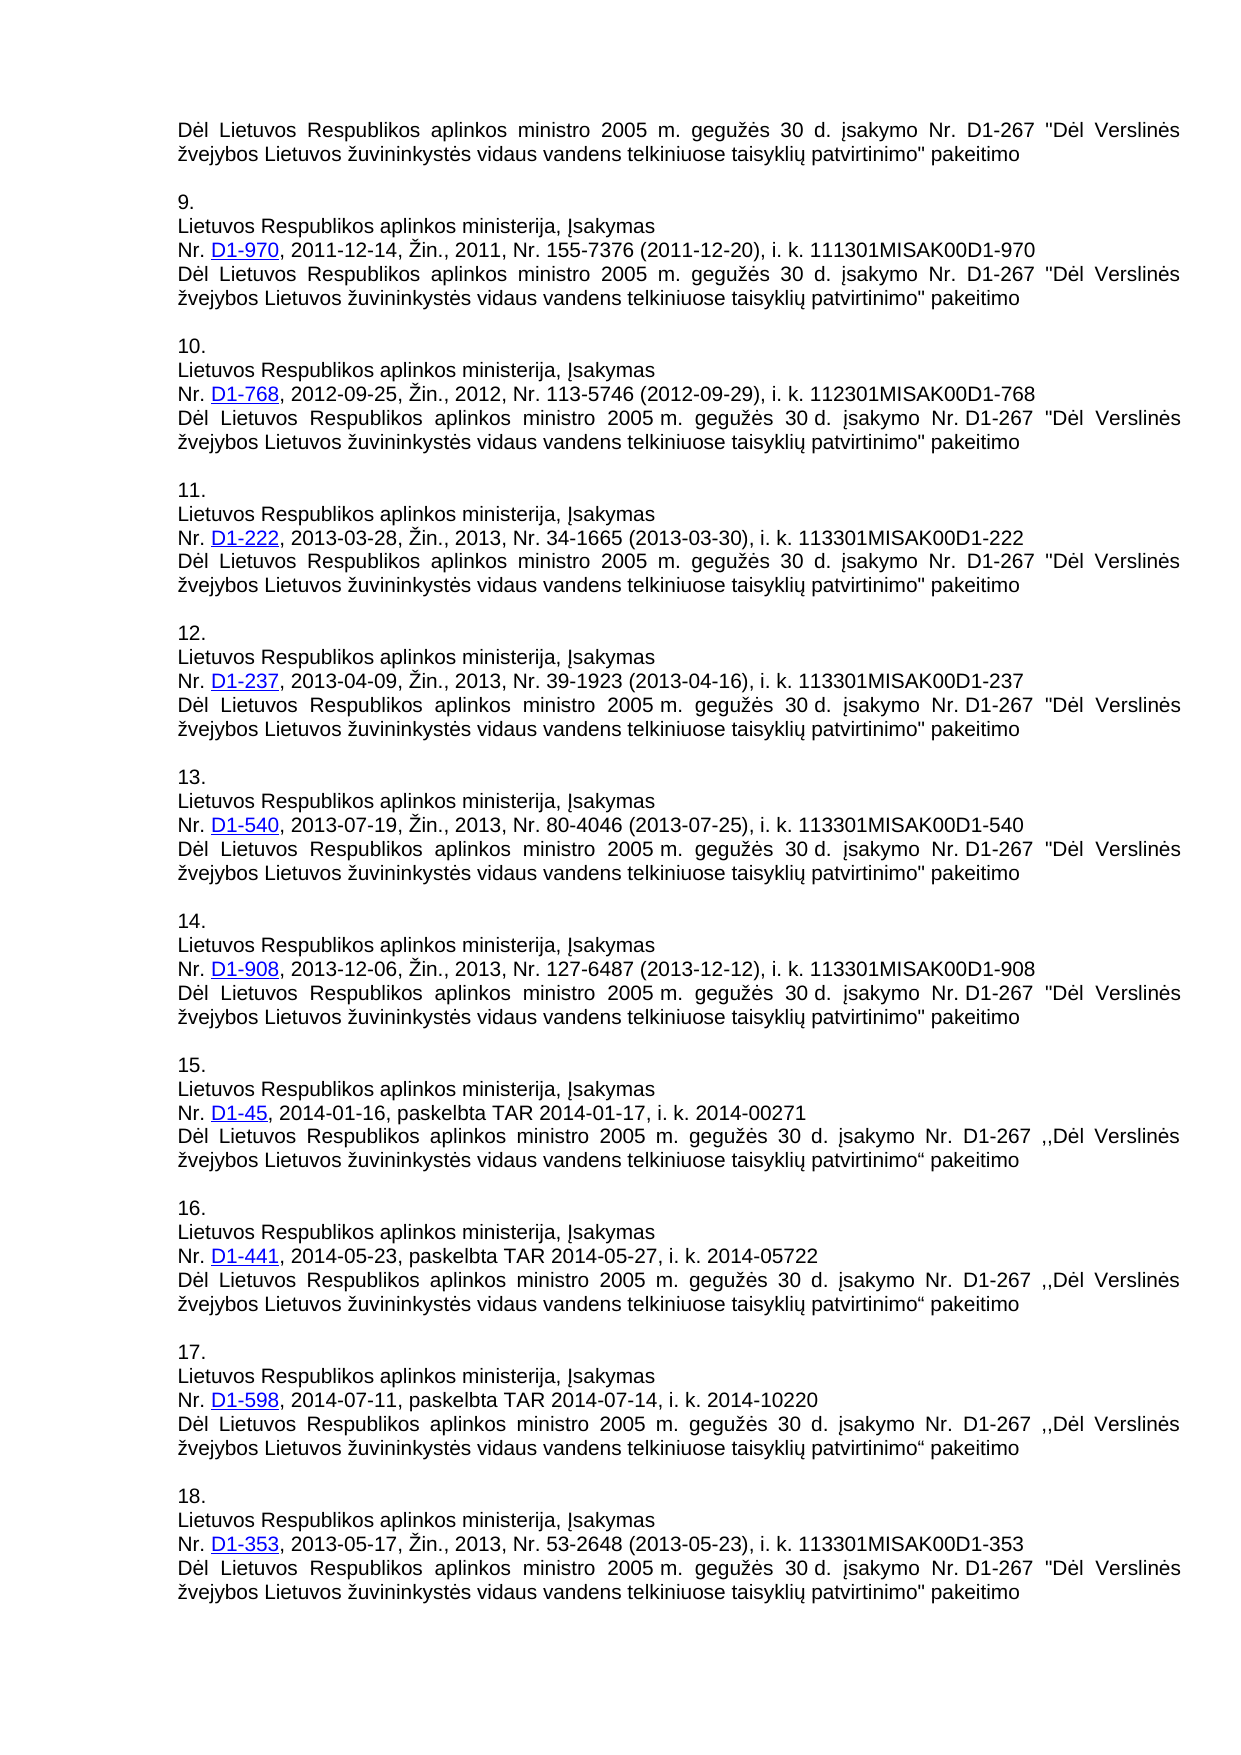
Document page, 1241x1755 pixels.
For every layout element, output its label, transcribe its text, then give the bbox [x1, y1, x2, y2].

text 18. [177, 1484, 1181, 1508]
text Dėl Lietuvos Respublikos aplinkos ministro 2005 m. gegužės 30 d. įsakymo Nr. D1-267 ,,Dėl Verslinės žvejybos Lietuvos žuvininkystės vidaus vandens telkiniuose taisyklių patvirtinimo“ pakeitimo [177, 1268, 1181, 1316]
text Nr. D1-768, 2012-09-25, Žin., 2012, Nr. 113-5746 (2012-09-29), i. k. 112301MISAK00D1-768 [177, 382, 1181, 406]
text Nr. D1-598, 2014-07-11, paskelbta TAR 2014-07-14, i. k. 2014-10220 [177, 1388, 1181, 1412]
text Dėl Lietuvos Respublikos aplinkos ministro 2005 m. gegužės 30 d. įsakymo Nr. D1-267 ,,Dėl Verslinės žvejybos Lietuvos žuvininkystės vidaus vandens telkiniuose taisyklių patvirtinimo“ pakeitimo [177, 1124, 1181, 1172]
text Dėl Lietuvos Respublikos aplinkos ministro 2005 m. gegužės 30 d. įsakymo Nr. D1-267 ,,Dėl Verslinės žvejybos Lietuvos žuvininkystės vidaus vandens telkiniuose taisyklių patvirtinimo“ pakeitimo [177, 1412, 1181, 1460]
text Lietuvos Respublikos aplinkos ministerija, Įsakymas [177, 214, 1181, 238]
text Lietuvos Respublikos aplinkos ministerija, Įsakymas [177, 789, 1181, 813]
text Nr. D1-45, 2014-01-16, paskelbta TAR 2014-01-17, i. k. 2014-00271 [177, 1100, 1181, 1124]
text Dėl Lietuvos Respublikos aplinkos ministro 2005 m. gegužės 30 d. įsakymo Nr. D1-267 "Dėl Verslinės žvejybos Lietuvos žuvininkystės vidaus vandens telkiniuose taisyklių patvirtinimo" pakeitimo [177, 1556, 1181, 1603]
text 16. [177, 1196, 1181, 1220]
text Dėl Lietuvos Respublikos aplinkos ministro 2005 m. gegužės 30 d. įsakymo Nr. D1-267 "Dėl Verslinės žvejybos Lietuvos žuvininkystės vidaus vandens telkiniuose taisyklių patvirtinimo" pakeitimo [177, 549, 1181, 597]
text 15. [177, 1052, 1181, 1076]
text Lietuvos Respublikos aplinkos ministerija, Įsakymas [177, 1076, 1181, 1100]
text Nr. D1-222, 2013-03-28, Žin., 2013, Nr. 34-1665 (2013-03-30), i. k. 113301MISAK00D1-222 [177, 525, 1181, 549]
text Nr. D1-237, 2013-04-09, Žin., 2013, Nr. 39-1923 (2013-04-16), i. k. 113301MISAK00D1-237 [177, 669, 1181, 693]
text Dėl Lietuvos Respublikos aplinkos ministro 2005 m. gegužės 30 d. įsakymo Nr. D1-267 "Dėl Verslinės žvejybos Lietuvos žuvininkystės vidaus vandens telkiniuose taisyklių patvirtinimo" pakeitimo [177, 118, 1181, 166]
text Nr. D1-441, 2014-05-23, paskelbta TAR 2014-05-27, i. k. 2014-05722 [177, 1244, 1181, 1268]
text Dėl Lietuvos Respublikos aplinkos ministro 2005 m. gegužės 30 d. įsakymo Nr. D1-267 "Dėl Verslinės žvejybos Lietuvos žuvininkystės vidaus vandens telkiniuose taisyklių patvirtinimo" pakeitimo [177, 262, 1181, 310]
text Lietuvos Respublikos aplinkos ministerija, Įsakymas [177, 1508, 1181, 1532]
text Dėl Lietuvos Respublikos aplinkos ministro 2005 m. gegužės 30 d. įsakymo Nr. D1-267 "Dėl Verslinės žvejybos Lietuvos žuvininkystės vidaus vandens telkiniuose taisyklių patvirtinimo" pakeitimo [177, 981, 1181, 1028]
text 9. [177, 190, 1181, 214]
text Lietuvos Respublikos aplinkos ministerija, Įsakymas [177, 501, 1181, 525]
text Dėl Lietuvos Respublikos aplinkos ministro 2005 m. gegužės 30 d. įsakymo Nr. D1-267 "Dėl Verslinės žvejybos Lietuvos žuvininkystės vidaus vandens telkiniuose taisyklių patvirtinimo" pakeitimo [177, 406, 1181, 453]
text Nr. D1-970, 2011-12-14, Žin., 2011, Nr. 155-7376 (2011-12-20), i. k. 111301MISAK00D1-970 [177, 238, 1181, 262]
text Dėl Lietuvos Respublikos aplinkos ministro 2005 m. gegužės 30 d. įsakymo Nr. D1-267 "Dėl Verslinės žvejybos Lietuvos žuvininkystės vidaus vandens telkiniuose taisyklių patvirtinimo" pakeitimo [177, 693, 1181, 741]
text Lietuvos Respublikos aplinkos ministerija, Įsakymas [177, 358, 1181, 382]
text 10. [177, 334, 1181, 358]
text 13. [177, 765, 1181, 789]
text Nr. D1-540, 2013-07-19, Žin., 2013, Nr. 80-4046 (2013-07-25), i. k. 113301MISAK00D1-540 [177, 813, 1181, 837]
text Nr. D1-908, 2013-12-06, Žin., 2013, Nr. 127-6487 (2013-12-12), i. k. 113301MISAK00D1-908 [177, 957, 1181, 981]
text Lietuvos Respublikos aplinkos ministerija, Įsakymas [177, 1220, 1181, 1244]
text 17. [177, 1340, 1181, 1364]
text Nr. D1-353, 2013-05-17, Žin., 2013, Nr. 53-2648 (2013-05-23), i. k. 113301MISAK00D1-353 [177, 1532, 1181, 1556]
text Lietuvos Respublikos aplinkos ministerija, Įsakymas [177, 645, 1181, 669]
text Lietuvos Respublikos aplinkos ministerija, Įsakymas [177, 1364, 1181, 1388]
text Lietuvos Respublikos aplinkos ministerija, Įsakymas [177, 933, 1181, 957]
text 14. [177, 909, 1181, 933]
text 12. [177, 621, 1181, 645]
text Dėl Lietuvos Respublikos aplinkos ministro 2005 m. gegužės 30 d. įsakymo Nr. D1-267 "Dėl Verslinės žvejybos Lietuvos žuvininkystės vidaus vandens telkiniuose taisyklių patvirtinimo" pakeitimo [177, 837, 1181, 885]
text 11. [177, 477, 1181, 501]
